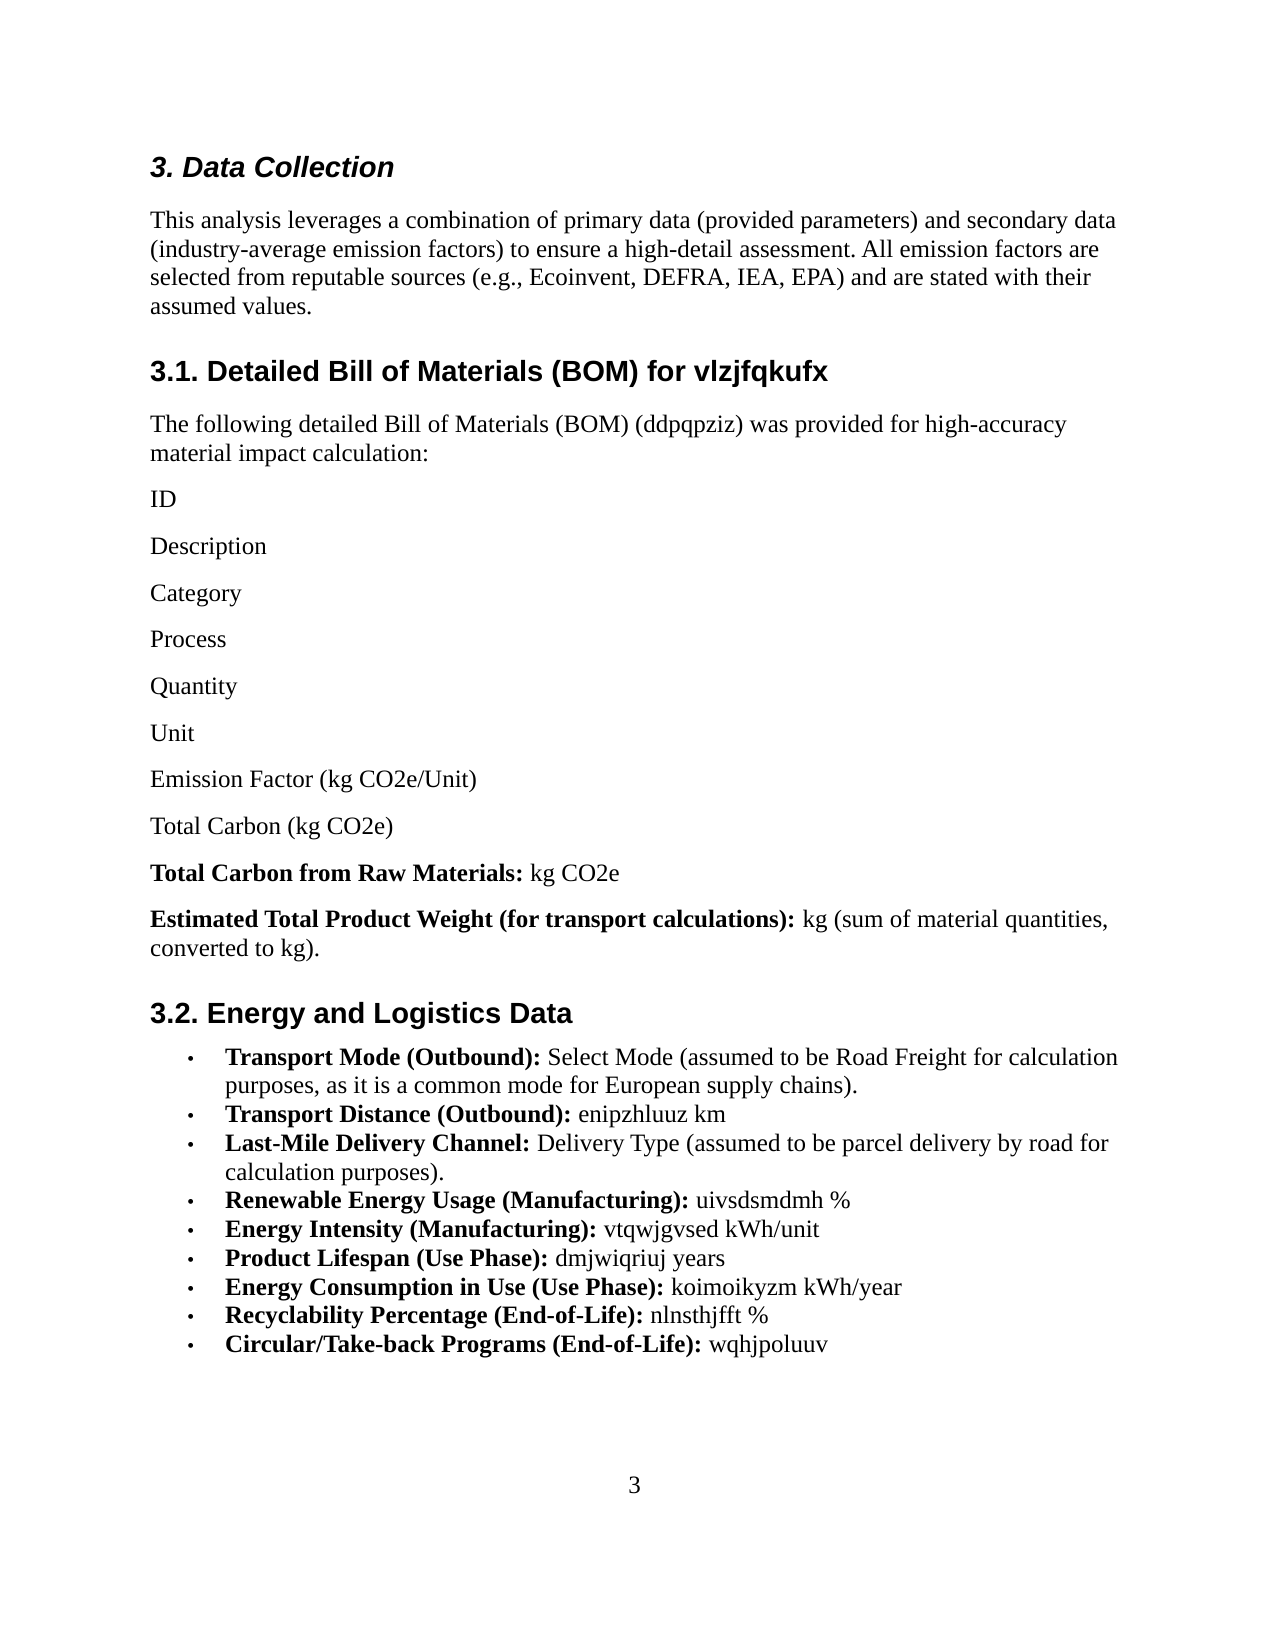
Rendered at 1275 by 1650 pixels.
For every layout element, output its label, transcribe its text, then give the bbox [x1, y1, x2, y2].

text Category [150, 578, 1125, 606]
list Last-Mile Delivery Channel: Delivery Type (assumed to be parcel delivery by road for calculation purposes). [187, 1128, 1125, 1186]
text Estimated Total Product Weight (for transport calculations): kg (sum of material quantities, converted to kg). [150, 904, 1125, 962]
text This analysis leverages a combination of primary data (provided parameters) and secondary data (industry-average emission factors) to ensure a high-detail assessment. All emission factors are selected from reputable sources (e.g., Ecoinvent, DEFRA, IEA, EPA) and are stated with their assumed values. [150, 205, 1125, 320]
text Total Carbon from Raw Materials: kg CO2e [150, 858, 1125, 886]
list Product Lifespan (Use Phase): dmjwiqriuj years [187, 1243, 1125, 1272]
text Unit [150, 718, 1125, 746]
text Process [150, 624, 1125, 653]
subtitle 3.2. Energy and Logistics Data [150, 996, 1125, 1029]
text Emission Factor (kg CO2e/Unit) [150, 764, 1125, 793]
subtitle 3.1. Detailed Bill of Materials (BOM) for vlzjfqkufx [150, 354, 1125, 387]
list Energy Consumption in Use (Use Phase): koimoikyzm kWh/year [187, 1272, 1125, 1301]
list Renewable Energy Usage (Manufacturing): uivsdsmdmh % [187, 1186, 1125, 1214]
list Energy Intensity (Manufacturing): vtqwjgvsed kWh/unit [187, 1214, 1125, 1243]
list Transport Distance (Outbound): enipzhluuz km [187, 1099, 1125, 1128]
text ID [150, 484, 1125, 513]
text Quantity [150, 671, 1125, 700]
list Recyclability Percentage (End-of-Life): nlnsthjfft % [187, 1301, 1125, 1329]
subtitle 3. Data Collection [150, 150, 1125, 183]
list Transport Mode (Outbound): Select Mode (assumed to be Road Freight for calculation purposes, as it is a common mode for European supply chains). [187, 1042, 1125, 1099]
text Description [150, 531, 1125, 560]
text Total Carbon (kg CO2e) [150, 811, 1125, 840]
list Circular/Take-back Programs (End-of-Life): wqhjpoluuv [187, 1329, 1125, 1358]
text The following detailed Bill of Materials (BOM) (ddpqpziz) was provided for high-accuracy material impact calculation: [150, 409, 1125, 466]
